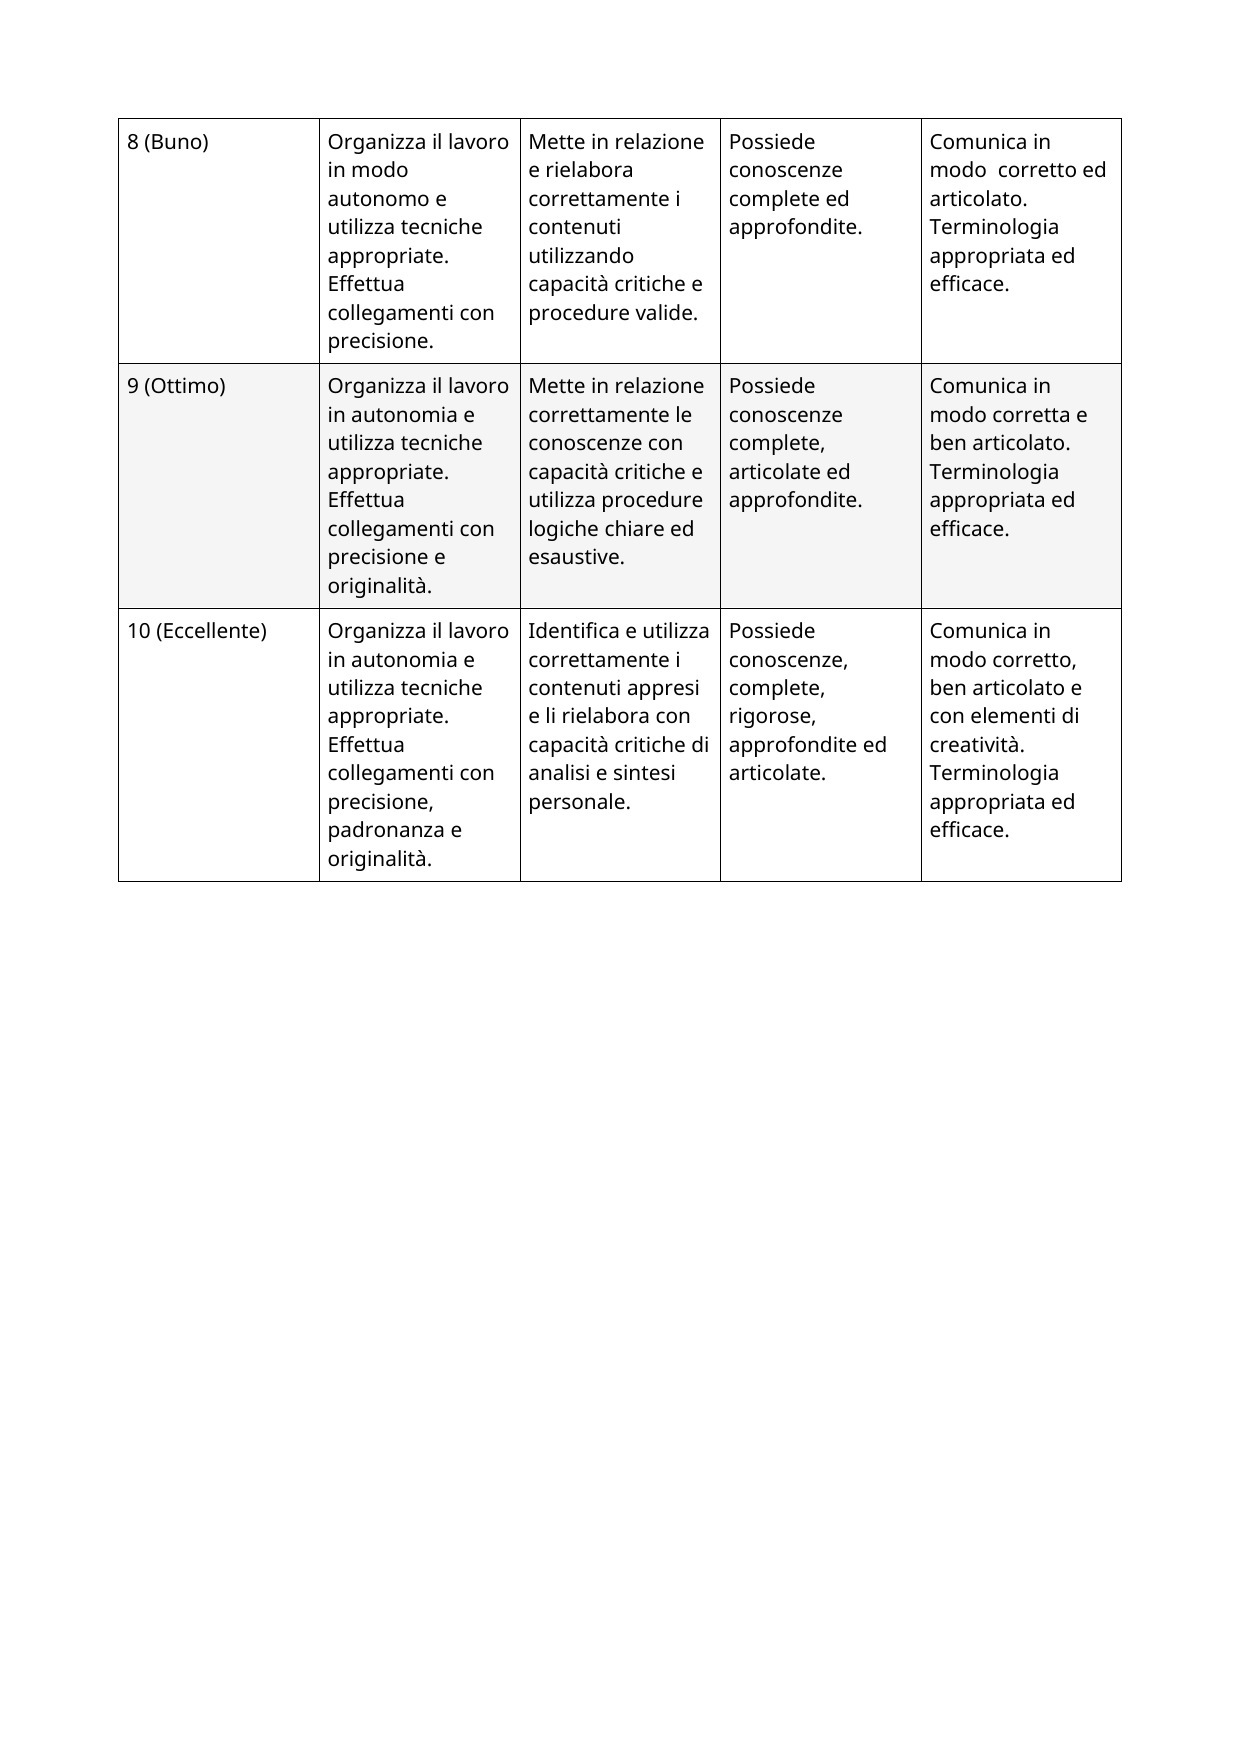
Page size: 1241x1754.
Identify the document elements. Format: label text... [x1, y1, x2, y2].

table_cell Mette in relazione correttamente le conoscenze con capacità critiche e utilizza procedure logiche chiare ed esaustive. [521, 364, 720, 607]
table_cell Possiede conoscenze complete ed approfondite. [721, 119, 921, 363]
table_cell 8 (Buno) [119, 119, 319, 363]
table_cell Possiede conoscenze complete, articolate ed approfondite. [721, 364, 921, 607]
table_cell 9 (Ottimo) [119, 364, 319, 607]
table_cell Mette in relazione e rielabora correttamente i contenuti utilizzando capacità critiche e procedure valide. [521, 119, 720, 363]
table_cell Organizza il lavoro in modo autonomo e utilizza tecniche appropriate. Effettua collegamenti con precisione. [320, 119, 520, 363]
table_cell Comunica in modo corretto, ben articolato e con elementi di creatività. Terminologia appropriata ed efficace. [922, 609, 1121, 881]
table_cell Organizza il lavoro in autonomia e utilizza tecniche appropriate. Effettua collegamenti con precisione e originalità. [320, 364, 520, 607]
table_cell Identifica e utilizza correttamente i contenuti appresi e li rielabora con capacità critiche di analisi e sintesi personale. [521, 609, 720, 881]
table_cell Organizza il lavoro in autonomia e utilizza tecniche appropriate. Effettua collegamenti con precisione, padronanza e originalità. [320, 609, 520, 881]
table_cell Comunica in modo corretto ed articolato. Terminologia appropriata ed efficace. [922, 119, 1121, 363]
table_cell Possiede conoscenze, complete, rigorose, approfondite ed articolate. [721, 609, 921, 881]
table_cell Comunica in modo corretta e ben articolato. Terminologia appropriata ed efficace. [922, 364, 1121, 607]
table_cell 10 (Eccellente) [119, 609, 319, 881]
